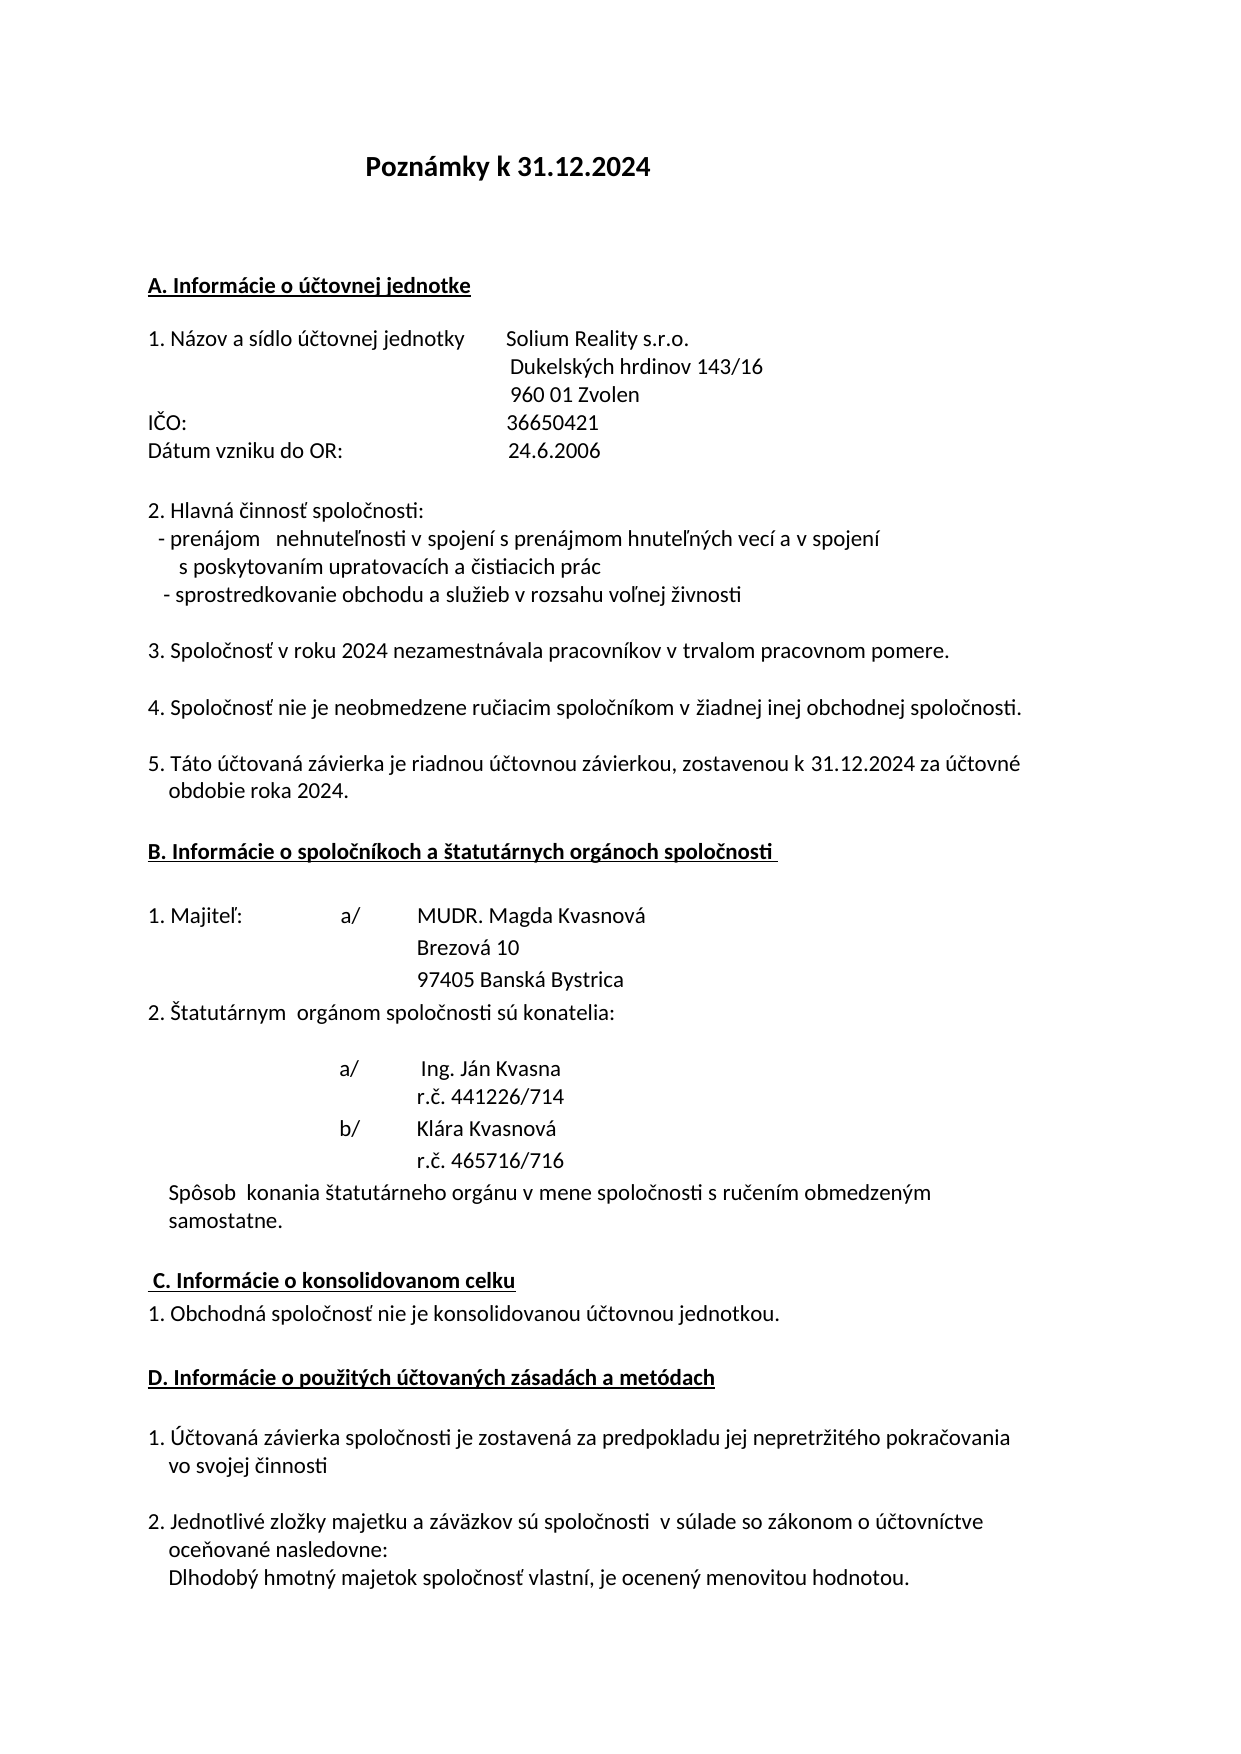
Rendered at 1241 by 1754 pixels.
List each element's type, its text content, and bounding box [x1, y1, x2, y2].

text 97405 Banská Bystrica [148, 966, 1093, 994]
text a/ Ing. Ján Kvasna [148, 1054, 1093, 1082]
text Brezová 10 [148, 933, 1093, 961]
text 1. Účtovaná závierka spoločnosti je zostavená za predpokladu jej nepretržitého pokračovania [148, 1423, 1093, 1451]
text obdobie roka 2024. [148, 777, 1093, 805]
text Dlhodobý hmotný majetok spoločnosť vlastní, je ocenený menovitou hodnotou. [148, 1563, 1093, 1592]
text s poskytovaním upratovacích a čistiacich prác [148, 552, 1093, 581]
text - sprostredkovanie obchodu a služieb v rozsahu voľnej živnosti [148, 581, 1093, 608]
text 1. Názov a sídlo účtovnej jednotky Solium Reality s.r.o. [148, 324, 1093, 352]
text Poznámky k 31.12.2024 [148, 148, 1093, 183]
text Spôsob konania štatutárneho orgánu v mene spoločnosti s ručením obmedzeným [148, 1178, 1093, 1206]
text C. Informácie o konsolidovanom celku [148, 1267, 1093, 1295]
text oceňované nasledovne: [148, 1536, 1093, 1563]
text r.č. 465716/716 [148, 1146, 1093, 1174]
text 1. Majiteľ: a/ MUDR. Magda Kvasnová [148, 901, 1093, 929]
text - prenájom nehnuteľnosti v spojení s prenájmom hnuteľných vecí a v spojení [148, 524, 1093, 552]
text Dukelských hrdinov 143/16 [148, 352, 1093, 380]
text IČO: 36650421 [148, 408, 1093, 436]
text A. Informácie o účtovnej jednotke [148, 271, 1093, 299]
text Dátum vzniku do OR: 24.6.2006 [148, 436, 1093, 464]
text 4. Spoločnosť nie je neobmedzene ručiacim spoločníkom v žiadnej inej obchodnej spoločnosti. [148, 693, 1093, 721]
text b/ Klára Kvasnová [148, 1114, 1093, 1142]
text 2. Hlavná činnosť spoločnosti: [148, 496, 1093, 524]
text 1. Obchodná spoločnosť nie je konsolidovanou účtovnou jednotkou. [148, 1299, 1093, 1327]
text 5. Táto účtovaná závierka je riadnou účtovnou závierkou, zostavenou k 31.12.2024 za účtovné [148, 749, 1093, 777]
text B. Informácie o spoločníkoch a štatutárnych orgánoch spoločnosti [148, 837, 1093, 865]
text D. Informácie o použitých účtovaných zásadách a metódach [148, 1363, 1093, 1391]
text r.č. 441226/714 [148, 1082, 1093, 1110]
text 2. Jednotlivé zložky majetku a záväzkov sú spoločnosti v súlade so zákonom o účtovníctve [148, 1507, 1093, 1536]
text vo svojej činnosti [148, 1451, 1093, 1479]
text samostatne. [148, 1206, 1093, 1234]
text 960 01 Zvolen [148, 380, 1093, 408]
text 3. Spoločnosť v roku 2024 nezamestnávala pracovníkov v trvalom pracovnom pomere. [148, 637, 1093, 664]
text 2. Štatutárnym orgánom spoločnosti sú konatelia: [148, 998, 1093, 1026]
